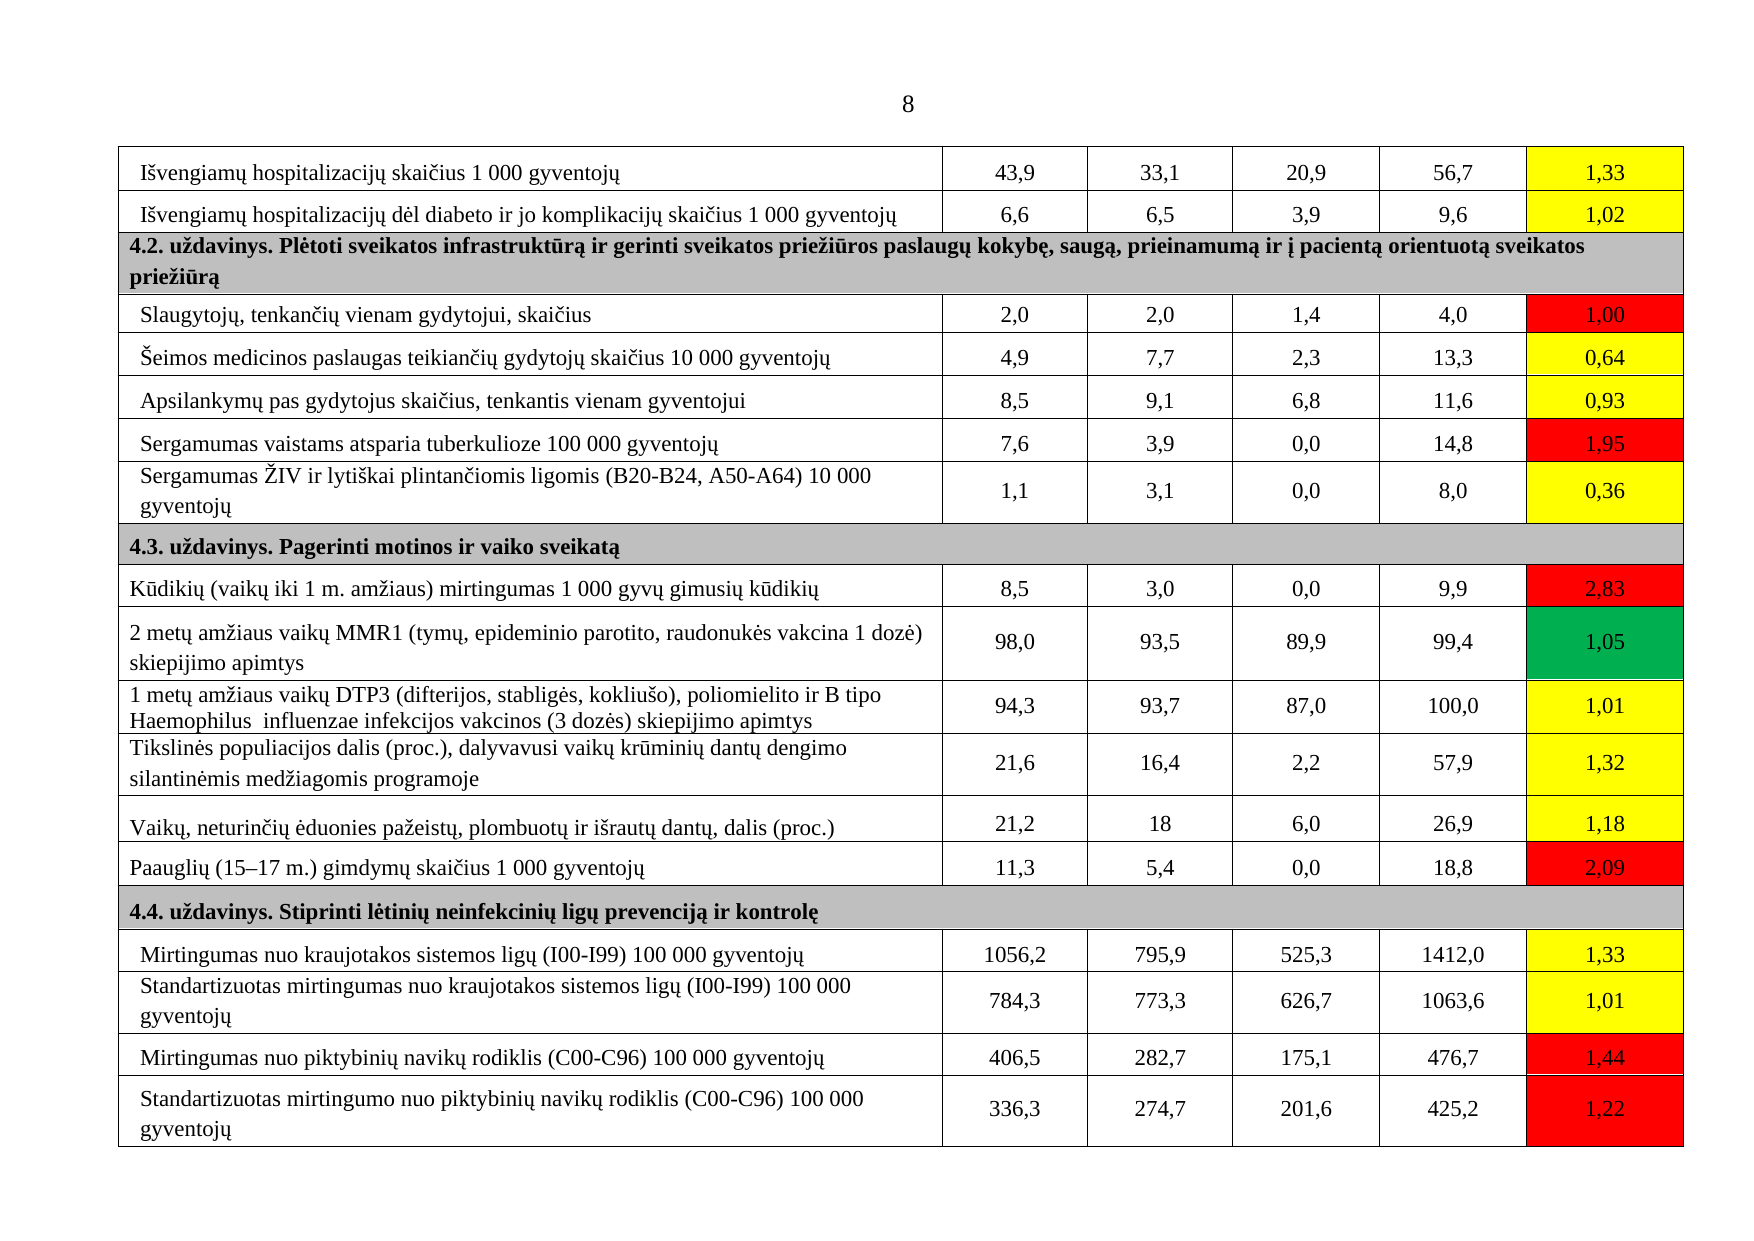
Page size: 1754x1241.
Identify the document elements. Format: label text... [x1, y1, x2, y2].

table_cell 93,7 [1088, 681, 1232, 733]
table_cell 425,2 [1380, 1076, 1526, 1146]
table_cell 26,9 [1380, 796, 1526, 841]
table_cell 20,9 [1233, 147, 1379, 190]
table_cell 9,1 [1088, 376, 1232, 418]
table_cell Sergamumas ŽIV ir lytiškai plintančiomis ligomis (B20-B24, A50-A64) 10 000 gyventojų [119, 462, 942, 523]
table_cell Slaugytojų, tenkančių vienam gydytojui, skaičius [119, 295, 942, 332]
table_cell 87,0 [1233, 681, 1379, 733]
table_cell 8,5 [943, 565, 1087, 606]
table_cell 0,0 [1233, 842, 1379, 885]
table_cell 13,3 [1380, 333, 1526, 374]
table_cell 43,9 [943, 147, 1087, 190]
table_cell 0,36 [1527, 462, 1683, 523]
table_cell 98,0 [943, 607, 1087, 679]
table_cell Išvengiamų hospitalizacijų skaičius 1 000 gyventojų [119, 147, 942, 190]
table_cell 56,7 [1380, 147, 1526, 190]
table_cell Standartizuotas mirtingumo nuo piktybinių navikų rodiklis (C00-C96) 100 000 gyventojų [119, 1076, 942, 1146]
table_cell 626,7 [1233, 972, 1379, 1033]
table_cell 1,01 [1527, 972, 1683, 1033]
table_cell 2,0 [1088, 295, 1232, 332]
table_cell 2,0 [943, 295, 1087, 332]
table_cell 57,9 [1380, 734, 1526, 795]
table_cell Kūdikių (vaikų iki 1 m. amžiaus) mirtingumas 1 000 gyvų gimusių kūdikių [119, 565, 942, 606]
table_cell 3,1 [1088, 462, 1232, 523]
table_cell 1,95 [1527, 419, 1683, 461]
table_cell 33,1 [1088, 147, 1232, 190]
table_cell 784,3 [943, 972, 1087, 1033]
table_cell Sergamumas vaistams atsparia tuberkulioze 100 000 gyventojų [119, 419, 942, 461]
table_cell 99,4 [1380, 607, 1526, 679]
table_cell 5,4 [1088, 842, 1232, 885]
table_cell 6,5 [1088, 191, 1232, 232]
table_cell 1,4 [1233, 295, 1379, 332]
table_cell 4.2. uždavinys. Plėtoti sveikatos infrastruktūrą ir gerinti sveikatos priežiūros paslaugų kokybę, saugą, prieinamumą ir į pacientą orientuotą sveikatos priežiūrą [119, 233, 1683, 293]
table_cell 1,18 [1527, 796, 1683, 841]
table_cell 1,02 [1527, 191, 1683, 232]
table_cell 21,2 [943, 796, 1087, 841]
table_cell 0,0 [1233, 462, 1379, 523]
table_cell 1,22 [1527, 1076, 1683, 1146]
table_cell 0,64 [1527, 333, 1683, 374]
table_cell 282,7 [1088, 1034, 1232, 1074]
table_cell 0,0 [1233, 565, 1379, 606]
table_cell 11,6 [1380, 376, 1526, 418]
table_cell 795,9 [1088, 930, 1232, 971]
table_cell 1,01 [1527, 681, 1683, 733]
table_cell 21,6 [943, 734, 1087, 795]
table_cell 201,6 [1233, 1076, 1379, 1146]
table_cell 18 [1088, 796, 1232, 841]
table_cell 2,83 [1527, 565, 1683, 606]
table_cell Paauglių (15–17 m.) gimdymų skaičius 1 000 gyventojų [119, 842, 942, 885]
table_cell Mirtingumas nuo piktybinių navikų rodiklis (C00-C96) 100 000 gyventojų [119, 1034, 942, 1074]
table_cell 2,09 [1527, 842, 1683, 885]
table_cell 3,9 [1088, 419, 1232, 461]
table_cell 94,3 [943, 681, 1087, 733]
table_cell Standartizuotas mirtingumas nuo kraujotakos sistemos ligų (I00-I99) 100 000 gyventojų [119, 972, 942, 1033]
table_cell 93,5 [1088, 607, 1232, 679]
table_cell 274,7 [1088, 1076, 1232, 1146]
table_cell 1,33 [1527, 930, 1683, 971]
table_cell 9,9 [1380, 565, 1526, 606]
table_cell 11,3 [943, 842, 1087, 885]
table_cell 6,0 [1233, 796, 1379, 841]
table_cell 1 metų amžiaus vaikų DTP3 (difterijos, stabligės, kokliušo), poliomielito ir B tipo Haemophilus influenzae infekcijos vakcinos (3 dozės) skiepijimo apimtys [119, 681, 942, 733]
table_cell 7,7 [1088, 333, 1232, 374]
table_cell 525,3 [1233, 930, 1379, 971]
table_cell 1,1 [943, 462, 1087, 523]
table_cell 4,0 [1380, 295, 1526, 332]
table_cell 1,33 [1527, 147, 1683, 190]
table_cell 1,00 [1527, 295, 1683, 332]
table_cell 336,3 [943, 1076, 1087, 1146]
table_cell 14,8 [1380, 419, 1526, 461]
table_cell 2,3 [1233, 333, 1379, 374]
table_cell Šeimos medicinos paslaugas teikiančių gydytojų skaičius 10 000 gyventojų [119, 333, 942, 374]
table_cell 16,4 [1088, 734, 1232, 795]
table_cell 773,3 [1088, 972, 1232, 1033]
table_cell 8,5 [943, 376, 1087, 418]
table_cell 4.4. uždavinys. Stiprinti lėtinių neinfekcinių ligų prevenciją ir kontrolę [119, 886, 1683, 928]
table_cell 8,0 [1380, 462, 1526, 523]
table_cell 9,6 [1380, 191, 1526, 232]
table_cell Apsilankymų pas gydytojus skaičius, tenkantis vienam gyventojui [119, 376, 942, 418]
table_cell Išvengiamų hospitalizacijų dėl diabeto ir jo komplikacijų skaičius 1 000 gyventojų [119, 191, 942, 232]
table_cell 0,93 [1527, 376, 1683, 418]
table_cell 1,32 [1527, 734, 1683, 795]
table_cell Mirtingumas nuo kraujotakos sistemos ligų (I00-I99) 100 000 gyventojų [119, 930, 942, 971]
table_cell 18,8 [1380, 842, 1526, 885]
table_cell 100,0 [1380, 681, 1526, 733]
table_cell 0,0 [1233, 419, 1379, 461]
table_cell 1,05 [1527, 607, 1683, 679]
table_cell 6,6 [943, 191, 1087, 232]
table_cell 175,1 [1233, 1034, 1379, 1074]
table_cell 406,5 [943, 1034, 1087, 1074]
table_cell 3,0 [1088, 565, 1232, 606]
table_cell 6,8 [1233, 376, 1379, 418]
table_cell 3,9 [1233, 191, 1379, 232]
table_cell 7,6 [943, 419, 1087, 461]
table_cell 476,7 [1380, 1034, 1526, 1074]
table_cell 89,9 [1233, 607, 1379, 679]
table_cell 4.3. uždavinys. Pagerinti motinos ir vaiko sveikatą [119, 524, 1683, 564]
table_cell 1,44 [1527, 1034, 1683, 1074]
table_cell Tikslinės populiacijos dalis (proc.), dalyvavusi vaikų krūminių dantų dengimo silantinėmis medžiagomis programoje [119, 734, 942, 795]
table_cell 1063,6 [1380, 972, 1526, 1033]
table_cell 1412,0 [1380, 930, 1526, 971]
table_cell 1056,2 [943, 930, 1087, 971]
table_cell 2 metų amžiaus vaikų MMR1 (tymų, epideminio parotito, raudonukės vakcina 1 dozė) skiepijimo apimtys [119, 607, 942, 679]
table_cell 4,9 [943, 333, 1087, 374]
table_cell 2,2 [1233, 734, 1379, 795]
table_cell Vaikų, neturinčių ėduonies pažeistų, plombuotų ir išrautų dantų, dalis (proc.) [119, 796, 942, 841]
